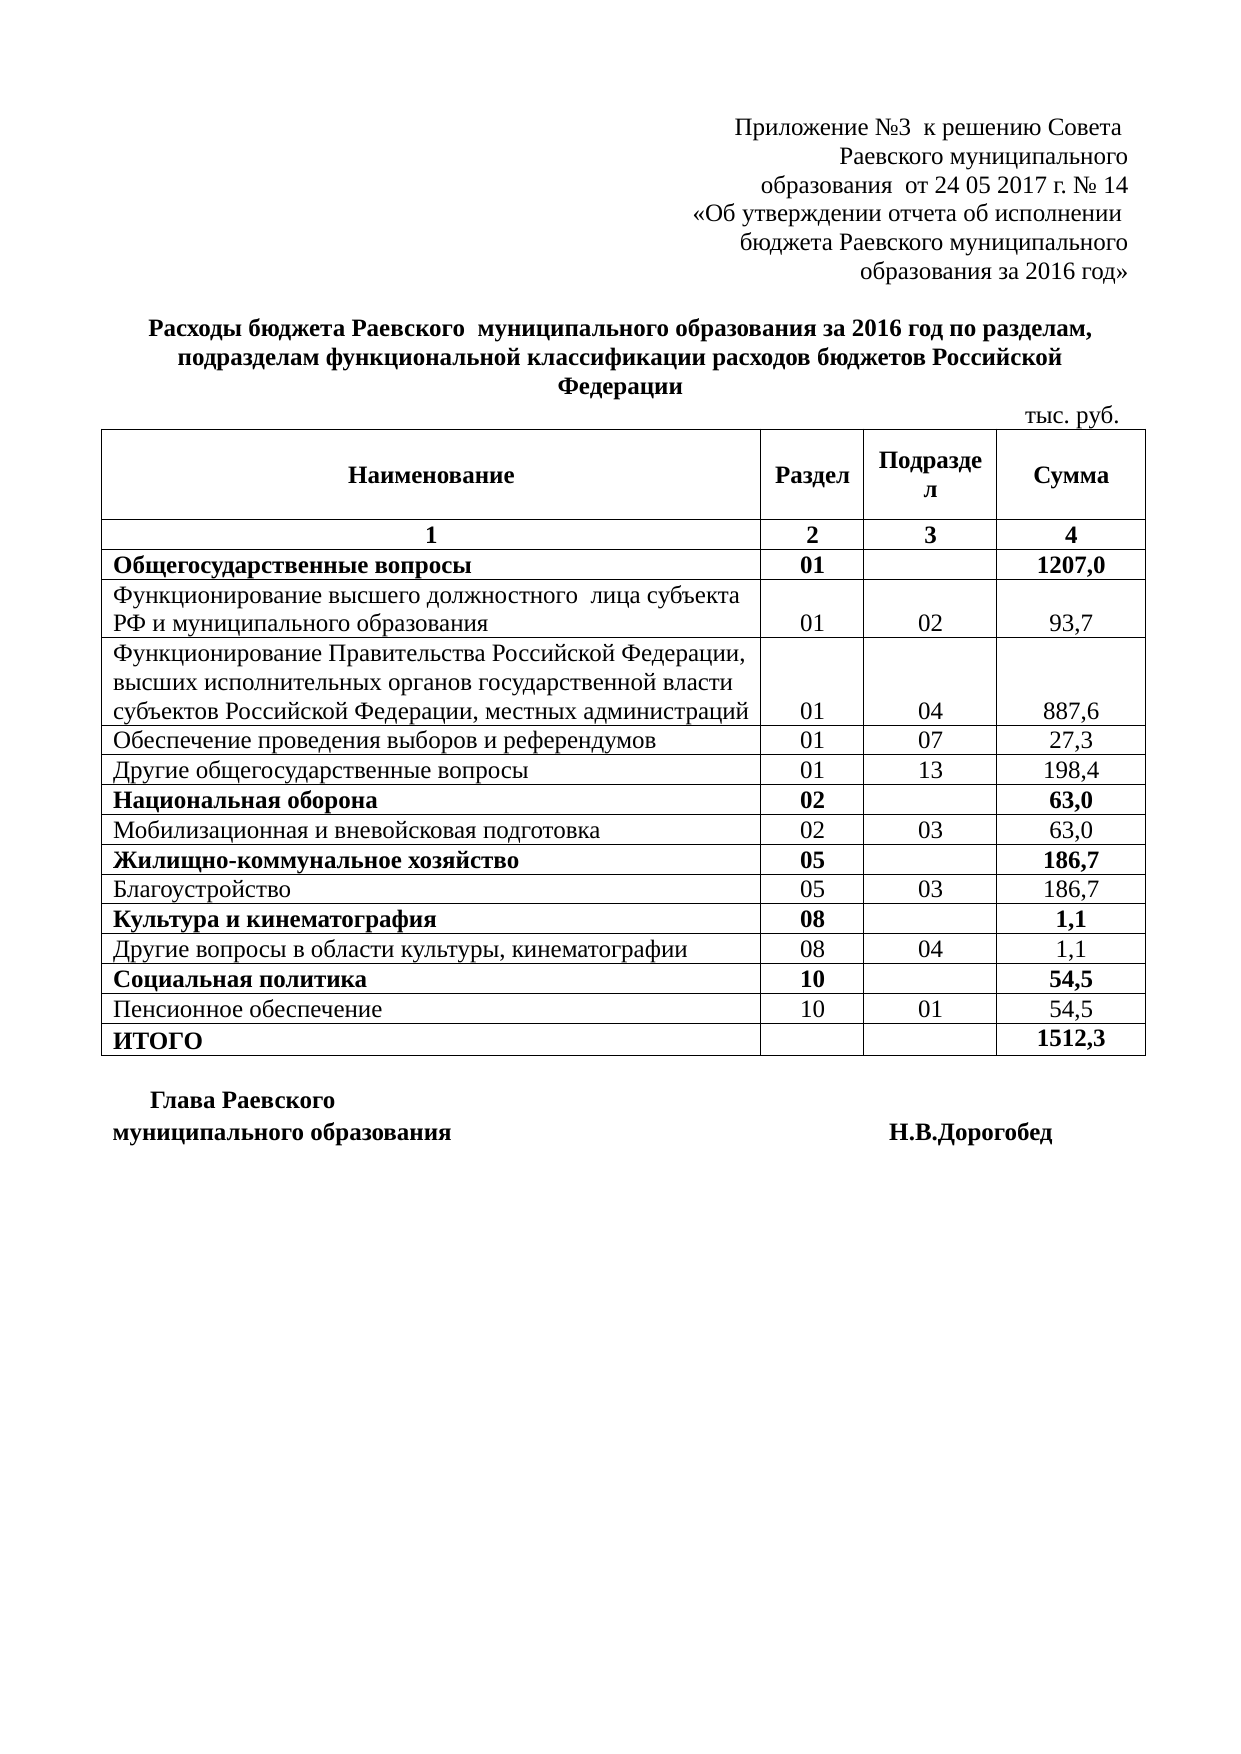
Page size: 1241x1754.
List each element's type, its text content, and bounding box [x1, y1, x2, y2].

text бюджета Раевского муниципального [112, 227, 1128, 256]
table_cell 01 [864, 994, 996, 1022]
table_cell 2 [761, 520, 863, 549]
table_cell 08 [761, 934, 863, 963]
text муниципального образования Н.В.Дорогобед [112, 1113, 1121, 1147]
table_cell Общегосударственные вопросы [102, 550, 760, 579]
table_cell 02 [864, 580, 996, 637]
table_cell 54,5 [997, 964, 1145, 993]
table_cell [761, 1024, 863, 1055]
table_cell 63,0 [997, 815, 1145, 844]
table_cell Пенсионное обеспечение [102, 994, 760, 1022]
table_cell 08 [761, 904, 863, 933]
table_header Наименование [102, 430, 760, 519]
table_cell 03 [864, 875, 996, 903]
text тыс. руб. [112, 400, 1128, 428]
text образования от 24 05 2017 г. № 14 [112, 170, 1128, 198]
table_cell [864, 964, 996, 993]
table_cell [864, 785, 996, 814]
table_cell Социальная политика [102, 964, 760, 993]
table_cell 10 [761, 964, 863, 993]
table_cell 02 [761, 785, 863, 814]
table_cell [864, 845, 996, 873]
text Раевского муниципального [112, 141, 1128, 170]
table_cell Обеспечение проведения выборов и референдумов [102, 726, 760, 754]
table_header Подраздел [864, 430, 996, 519]
table_cell [864, 904, 996, 933]
table_cell 198,4 [997, 755, 1145, 784]
text образования за 2016 год» [37, 256, 1128, 285]
table_cell 01 [761, 550, 863, 579]
text Расходы бюджета Раевского муниципального образования за 2016 год по разделам, подразделам функциональной классификации расходов бюджетов Российской Федерации [112, 313, 1128, 400]
table_cell 01 [761, 638, 863, 724]
table_cell 54,5 [997, 994, 1145, 1022]
table_cell 4 [997, 520, 1145, 549]
text Глава Раевского [112, 1085, 1128, 1113]
table_cell [864, 1024, 996, 1055]
table_cell 93,7 [997, 580, 1145, 637]
table_cell 27,3 [997, 726, 1145, 754]
table_header Раздел [761, 430, 863, 519]
table_cell 1 [102, 520, 760, 549]
table_cell 01 [761, 580, 863, 637]
table_header Сумма [997, 430, 1145, 519]
table_cell 887,6 [997, 638, 1145, 724]
table_cell 10 [761, 994, 863, 1022]
table_cell 07 [864, 726, 996, 754]
table_cell 05 [761, 845, 863, 873]
table_cell 186,7 [997, 875, 1145, 903]
table_cell 1,1 [997, 934, 1145, 963]
table_cell 03 [864, 815, 996, 844]
table_cell Жилищно-коммунальное хозяйство [102, 845, 760, 873]
table_cell 63,0 [997, 785, 1145, 814]
table_cell 3 [864, 520, 996, 549]
table_cell Другие вопросы в области культуры, кинематографии [102, 934, 760, 963]
table_cell Другие общегосударственные вопросы [102, 755, 760, 784]
table_cell ИТОГО [102, 1024, 760, 1055]
table_cell 1207,0 [997, 550, 1145, 579]
table_cell Национальная оборона [102, 785, 760, 814]
table_cell 04 [864, 638, 996, 724]
table_cell Функционирование Правительства Российской Федерации, высших исполнительных органов государственной власти субъектов Российской Федерации, местных администраций [102, 638, 760, 724]
table_cell 01 [761, 755, 863, 784]
table_cell 13 [864, 755, 996, 784]
table_cell Благоустройство [102, 875, 760, 903]
table_cell 05 [761, 875, 863, 903]
table_cell Культура и кинематография [102, 904, 760, 933]
table_cell Мобилизационная и вневойсковая подготовка [102, 815, 760, 844]
table_cell Функционирование высшего должностного лица субъекта РФ и муниципального образования [102, 580, 760, 637]
table_cell 02 [761, 815, 863, 844]
table_cell [864, 550, 996, 579]
table_cell 1,1 [997, 904, 1145, 933]
table_cell 186,7 [997, 845, 1145, 873]
table_cell 01 [761, 726, 863, 754]
table_cell 04 [864, 934, 996, 963]
table_cell 1512,3 [997, 1024, 1145, 1055]
text «Об утверждении отчета об исполнении [112, 198, 1128, 227]
text Приложение №3 к решению Совета [112, 112, 1128, 141]
